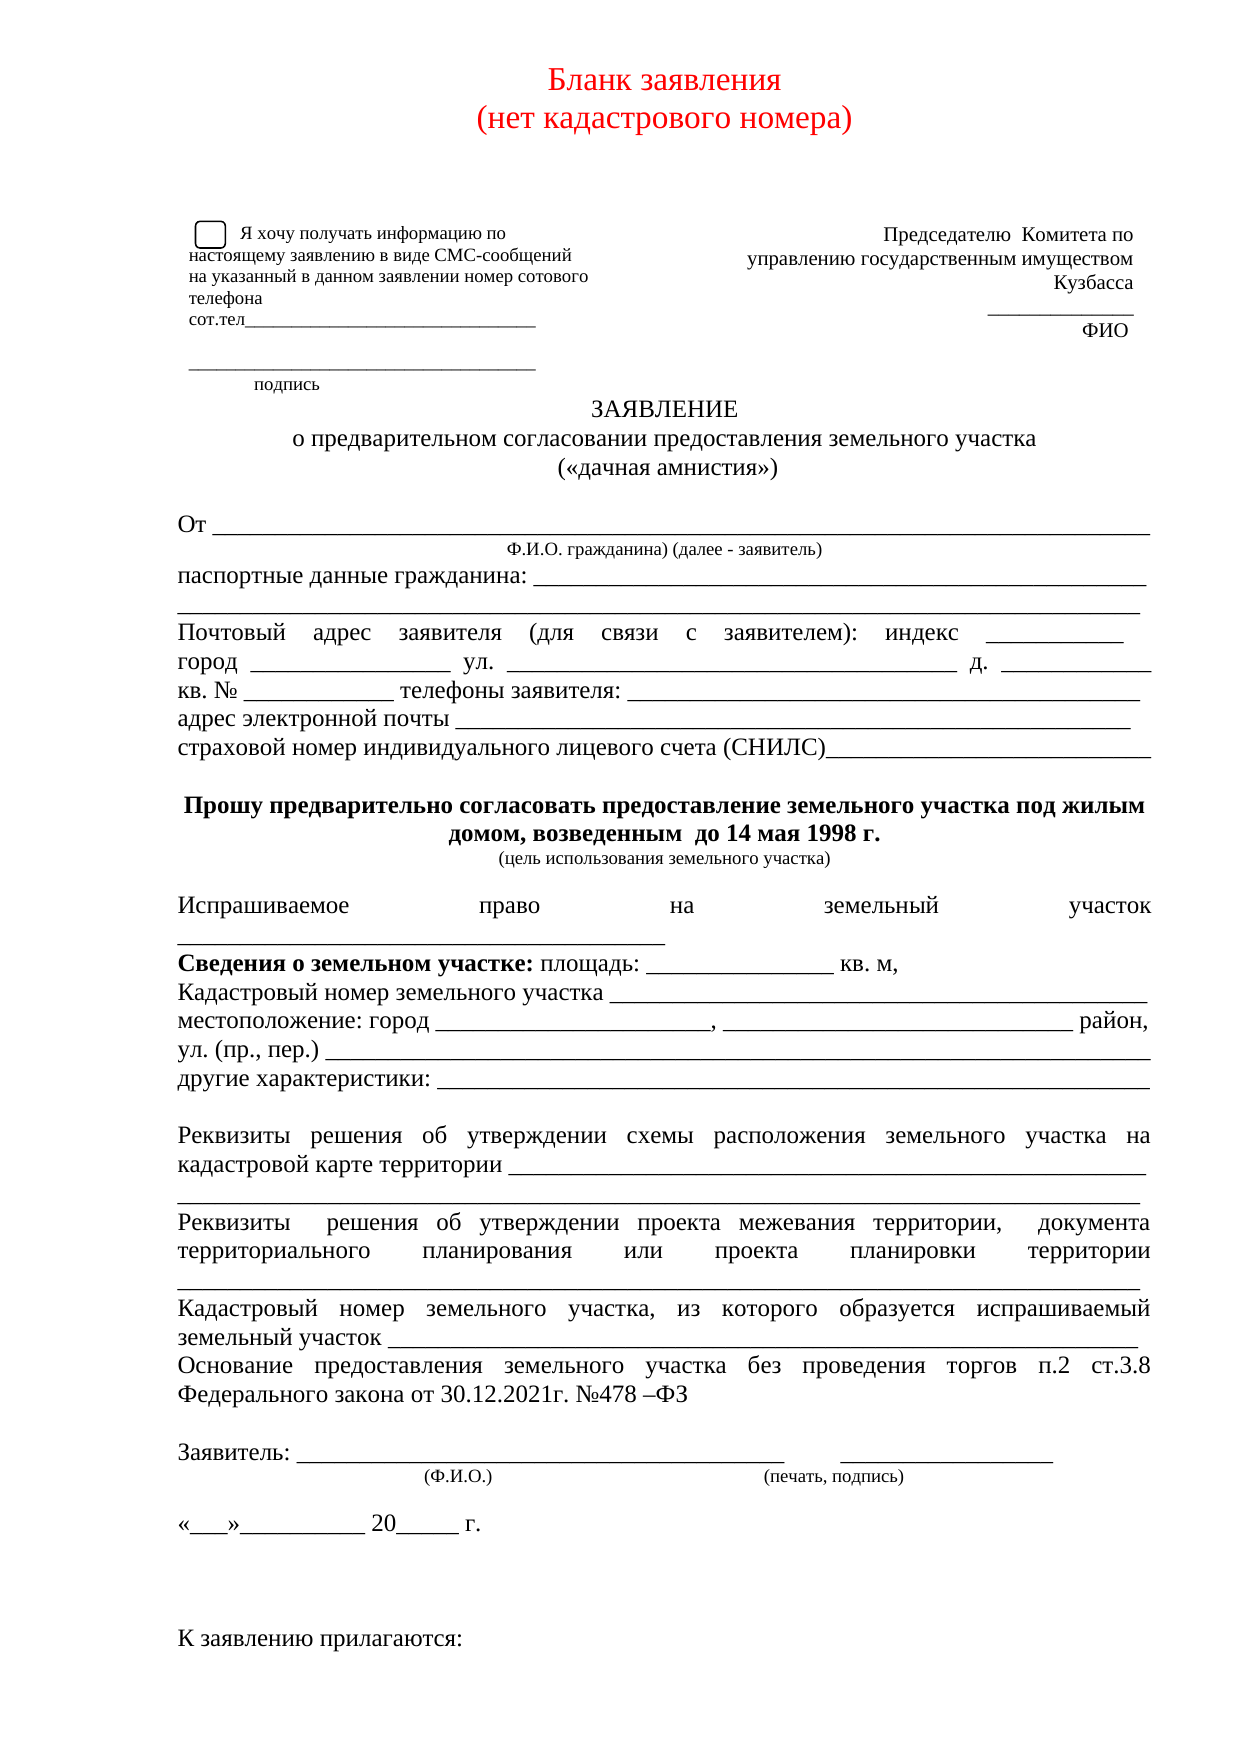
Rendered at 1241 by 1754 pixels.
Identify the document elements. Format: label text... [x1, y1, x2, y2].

text (Ф.И.О.) (печать, подпись) [177, 1465, 1152, 1487]
text «___»__________ 20_____ г. [177, 1508, 1152, 1537]
text Реквизиты решения об утверждении схемы расположения земельного участка на кадастровой карте территории ___________________________________________________ [177, 1120, 1152, 1178]
text Кадастровый номер земельного участка ___________________________________________ [177, 977, 1152, 1005]
text («дачная амнистия») [177, 452, 1152, 481]
text о предварительном согласовании предоставления земельного участка [177, 423, 1152, 452]
text (нет кадастрового номера) [177, 97, 1152, 136]
text местоположение: город ______________________, ____________________________ район, [177, 1005, 1152, 1034]
table_header Я хочу получать информацию по настоящему заявлению в виде СМС-сообщений на указанный в данном заявлении номер сотового телефона сот.тел_______________________________ _____________________________________ подпись [177, 222, 602, 394]
text _____________________________________________________________________________ [177, 1178, 1152, 1207]
text Ф.И.О. гражданина) (далее - заявитель) [177, 538, 1152, 560]
text ЗАЯВЛЕНИЕ [177, 394, 1152, 423]
text страховой номер индивидуального лицевого счета (СНИЛС)__________________________ [177, 732, 1152, 761]
text Бланк заявления [177, 59, 1152, 97]
text другие характеристики: _________________________________________________________ [177, 1063, 1152, 1092]
text Основание предоставления земельного участка без проведения торгов п.2 ст.3.8 Федерального закона от 30.12.2021г. №478 –ФЗ [177, 1350, 1152, 1408]
text _____________________________________________________________________________ [177, 588, 1152, 617]
text паспортные данные гражданина: _________________________________________________ [177, 560, 1152, 588]
text адрес электронной почты ______________________________________________________ [177, 703, 1152, 732]
table_header Председателю Комитета по управлению государственным имуществом Кузбасса ______________ ФИО [602, 222, 1145, 394]
text Почтовый адрес заявителя (для связи с заявителем): индекс ___________ город ________________ ул. ____________________________________ д. ____________ кв. № ____________ телефоны заявителя: _________________________________________ [177, 617, 1152, 703]
text Испрашиваемое право на земельный участок _______________________________________ [177, 890, 1152, 948]
text Прошу предварительно согласовать предоставление земельного участка под жилым домом, возведенным до 14 мая 1998 г. [177, 790, 1152, 847]
text От ___________________________________________________________________________ [177, 509, 1152, 538]
text Заявитель: _______________________________________ _________________ [177, 1437, 1152, 1465]
text Сведения о земельном участке: площадь: _______________ кв. м, [177, 948, 1152, 977]
text Реквизиты решения об утверждении проекта межевания территории, документа территориального планирования или проекта планировки территории _____________________________________________________________________________Кадастровый номер земельного участка, из которого образуется испрашиваемый земельный участок ____________________________________________________________ [177, 1207, 1152, 1350]
text К заявлению прилагаются: [177, 1623, 1152, 1652]
text (цель использования земельного участка) [177, 847, 1152, 869]
text ул. (пр., пер.) __________________________________________________________________ [177, 1034, 1152, 1063]
